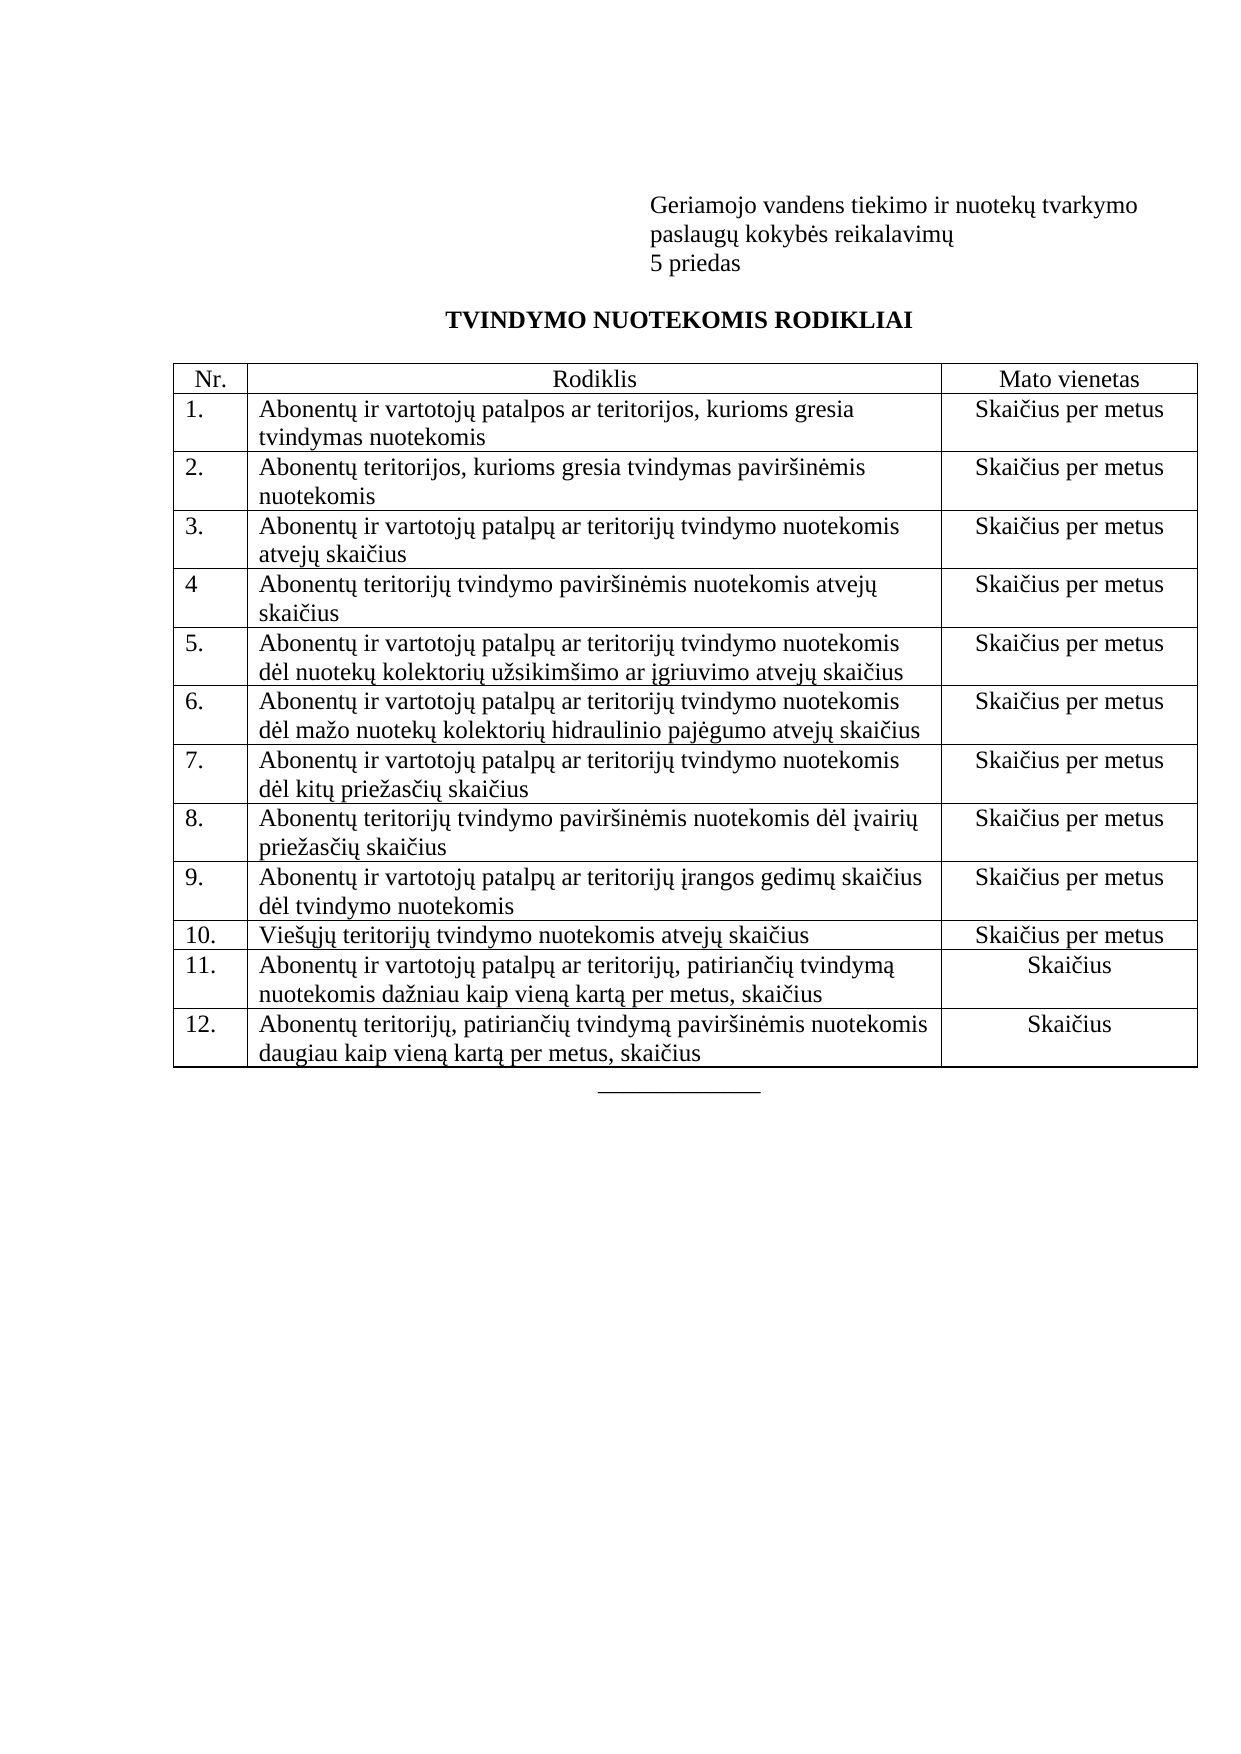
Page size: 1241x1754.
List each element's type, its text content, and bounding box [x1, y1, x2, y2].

table_cell 8. [174, 804, 247, 861]
table_cell Abonentų ir vartotojų patalpų ar teritorijų, patiriančių tvindymą nuotekomis dažniau kaip vieną kartą per metus, skaičius [248, 950, 941, 1008]
table_cell 9. [174, 862, 247, 919]
table_cell Abonentų teritorijų tvindymo paviršinėmis nuotekomis dėl įvairių priežasčių skaičius [248, 804, 941, 861]
table_cell Abonentų ir vartotojų patalpų ar teritorijų įrangos gedimų skaičius dėl tvindymo nuotekomis [248, 862, 941, 919]
table_cell 1. [174, 394, 247, 451]
table_cell Abonentų ir vartotojų patalpos ar teritorijos, kurioms gresia tvindymas nuotekomis [248, 394, 941, 451]
table_cell 7. [174, 745, 247, 802]
table_header Nr. [174, 364, 247, 393]
table_cell 6. [174, 686, 247, 744]
subtitle TVINDYMO NUOTEKOMIS RODIKLIAI [177, 305, 1181, 334]
table_cell 11. [174, 950, 247, 1008]
table_cell 10. [174, 921, 247, 949]
table_header Rodiklis [248, 364, 941, 393]
table_cell Skaičius per metus [942, 394, 1197, 451]
text 5 priedas [177, 248, 1181, 277]
table_cell Abonentų ir vartotojų patalpų ar teritorijų tvindymo nuotekomis dėl mažo nuotekų kolektorių hidraulinio pajėgumo atvejų skaičius [248, 686, 941, 744]
table_cell Skaičius per metus [942, 686, 1197, 744]
table_cell 12. [174, 1009, 247, 1066]
table_cell Skaičius [942, 950, 1197, 1008]
table_cell Skaičius per metus [942, 862, 1197, 919]
table_header Mato vienetas [942, 364, 1197, 393]
text Geriamojo vandens tiekimo ir nuotekų tvarkymo [177, 190, 1181, 219]
table_cell Skaičius per metus [942, 452, 1197, 510]
text _____________ [177, 1068, 1181, 1096]
table_cell 5. [174, 628, 247, 685]
table_cell 3. [174, 511, 247, 568]
table_cell Skaičius per metus [942, 745, 1197, 802]
table_cell Skaičius per metus [942, 628, 1197, 685]
table_cell Abonentų teritorijų tvindymo paviršinėmis nuotekomis atvejų skaičius [248, 569, 941, 627]
text paslaugų kokybės reikalavimų [177, 219, 1181, 248]
table_cell Abonentų ir vartotojų patalpų ar teritorijų tvindymo nuotekomis dėl kitų priežasčių skaičius [248, 745, 941, 802]
table_cell Skaičius per metus [942, 511, 1197, 568]
table_cell Abonentų teritorijų, patiriančių tvindymą paviršinėmis nuotekomis daugiau kaip vieną kartą per metus, skaičius [248, 1009, 941, 1066]
table_cell Skaičius per metus [942, 804, 1197, 861]
table_cell 2. [174, 452, 247, 510]
table_cell Viešųjų teritorijų tvindymo nuotekomis atvejų skaičius [248, 921, 941, 949]
table_cell Abonentų ir vartotojų patalpų ar teritorijų tvindymo nuotekomis atvejų skaičius [248, 511, 941, 568]
table_cell Skaičius per metus [942, 569, 1197, 627]
table_cell Abonentų teritorijos, kurioms gresia tvindymas paviršinėmis nuotekomis [248, 452, 941, 510]
table_cell Abonentų ir vartotojų patalpų ar teritorijų tvindymo nuotekomis dėl nuotekų kolektorių užsikimšimo ar įgriuvimo atvejų skaičius [248, 628, 941, 685]
table_cell Skaičius per metus [942, 921, 1197, 949]
table_cell Skaičius [942, 1009, 1197, 1066]
table_cell 4 [174, 569, 247, 627]
